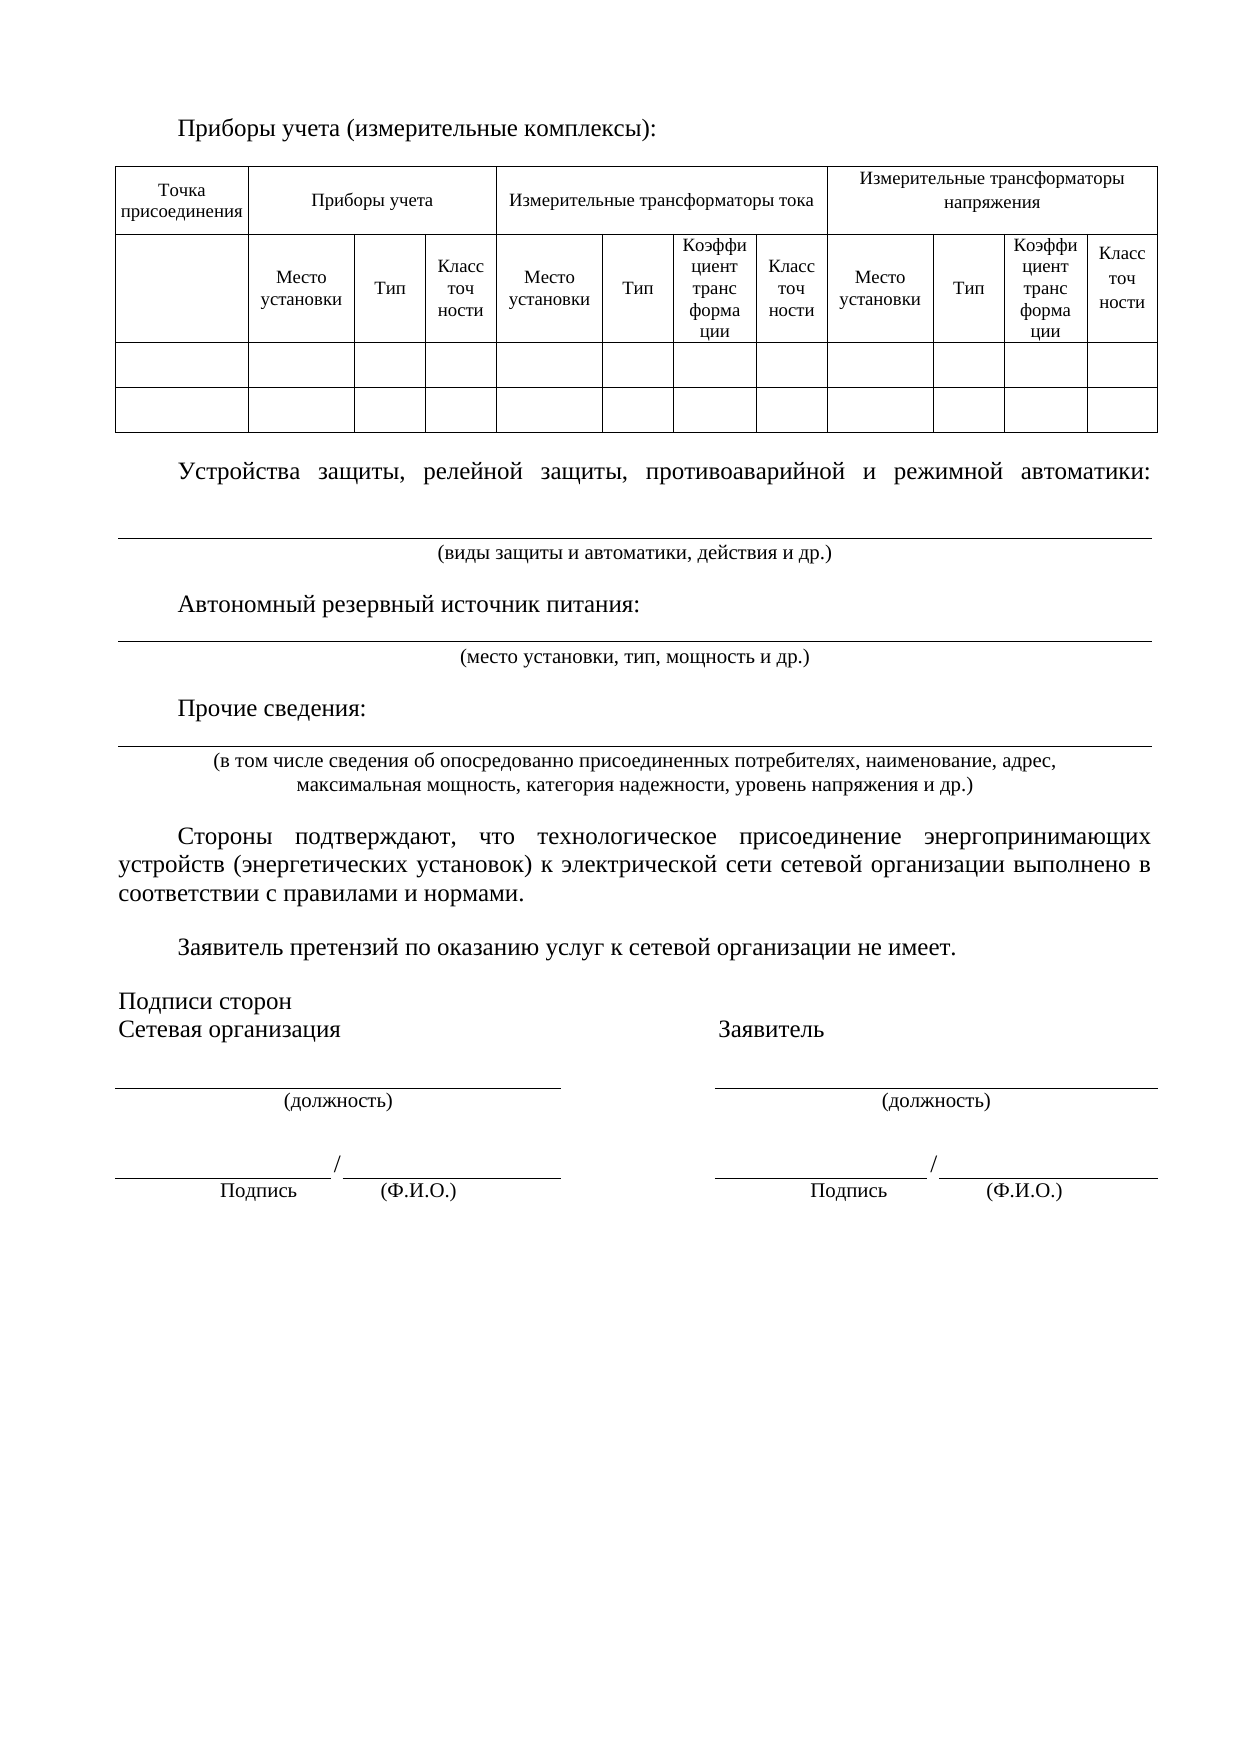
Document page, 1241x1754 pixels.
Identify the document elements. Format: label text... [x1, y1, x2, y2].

text Заявитель претензий по оказанию услуг к сетевой организации не имеет. [118, 932, 1152, 961]
text (в том числе сведения об опосредованно присоединенных потребителях, наименование, адрес, максимальная мощность, категория надежности, уровень напряжения и др.) [118, 747, 1152, 796]
table_cell [249, 343, 354, 387]
table_cell [1088, 343, 1157, 387]
table_cell [757, 388, 827, 432]
table_cell (должность) [115, 1089, 561, 1133]
table_cell [497, 388, 602, 432]
table_header Приборы учета [249, 167, 496, 234]
table_cell / [331, 1133, 342, 1178]
table_cell [828, 343, 933, 387]
table_cell [934, 343, 1004, 387]
text Прочие сведения: [177, 693, 1152, 721]
table_header [715, 1043, 1158, 1088]
table_header Измерительные трансформаторы тока [497, 167, 827, 234]
table_cell [1088, 388, 1157, 432]
table_cell [115, 1133, 331, 1178]
table_cell Тип [355, 235, 425, 342]
table_cell Коэффи­ циент транс­ форма­ ции [1005, 235, 1087, 342]
text Приборы учета (измерительные комплексы): [177, 113, 1152, 141]
table_cell [603, 343, 673, 387]
table_header [115, 1043, 561, 1088]
text Подписи сторон [118, 986, 1152, 1014]
table_cell [355, 343, 425, 387]
table_cell [561, 1088, 715, 1133]
table_cell Место установки [828, 235, 933, 342]
table_cell [561, 1178, 715, 1223]
table_cell [939, 1133, 1158, 1178]
table_cell [249, 388, 354, 432]
table_cell [355, 388, 425, 432]
text (место установки, тип, мощность и др.) [118, 642, 1152, 668]
table_cell [1005, 343, 1087, 387]
table_header [561, 1043, 715, 1088]
table_cell [674, 388, 756, 432]
table_cell Класс точ­ ности [1088, 235, 1157, 342]
table_cell Класс точ­ ности [426, 235, 496, 342]
table_cell [757, 343, 827, 387]
table_cell [715, 1133, 927, 1178]
table_header Точка присоединения [116, 167, 248, 234]
table_cell Подпись (Ф.И.О.) [715, 1178, 1158, 1223]
table_cell Тип [603, 235, 673, 342]
text Сетевая организация Заявитель [118, 1014, 1152, 1043]
table_cell [343, 1133, 561, 1178]
table_cell (должность) [715, 1089, 1158, 1133]
table_cell [426, 343, 496, 387]
table_cell Коэффи­ циент транс­ форма­ ции [674, 235, 756, 342]
table_cell [934, 388, 1004, 432]
table_cell [116, 235, 248, 342]
table_cell [426, 388, 496, 432]
table_cell [497, 343, 602, 387]
text Автономный резервный источник питания: [177, 589, 1152, 617]
table_cell [603, 388, 673, 432]
table_cell [1005, 388, 1087, 432]
table_cell [674, 343, 756, 387]
table_cell Место установки [249, 235, 354, 342]
table_cell Класс точ­ ности [757, 235, 827, 342]
table_cell [116, 388, 248, 432]
table_cell / [927, 1133, 939, 1178]
text Стороны подтверждают, что технологическое присоединение энергопринимающих устройств (энергетических установок) к электрической сети сетевой организации выполнено в соответствии с правилами и нормами. [118, 821, 1152, 907]
table_header Измерительные трансформаторы напряжения [828, 167, 1157, 234]
table_cell Подпись (Ф.И.О.) [115, 1178, 561, 1223]
text (виды защиты и автоматики, действия и др.) [118, 539, 1152, 564]
text Устройства защиты, релейной защиты, противоаварийной и режимной автоматики: [118, 456, 1152, 513]
table_cell Тип [934, 235, 1004, 342]
table_cell [116, 343, 248, 387]
table_cell [828, 388, 933, 432]
table_cell Место установки [497, 235, 602, 342]
table_cell [561, 1133, 715, 1178]
